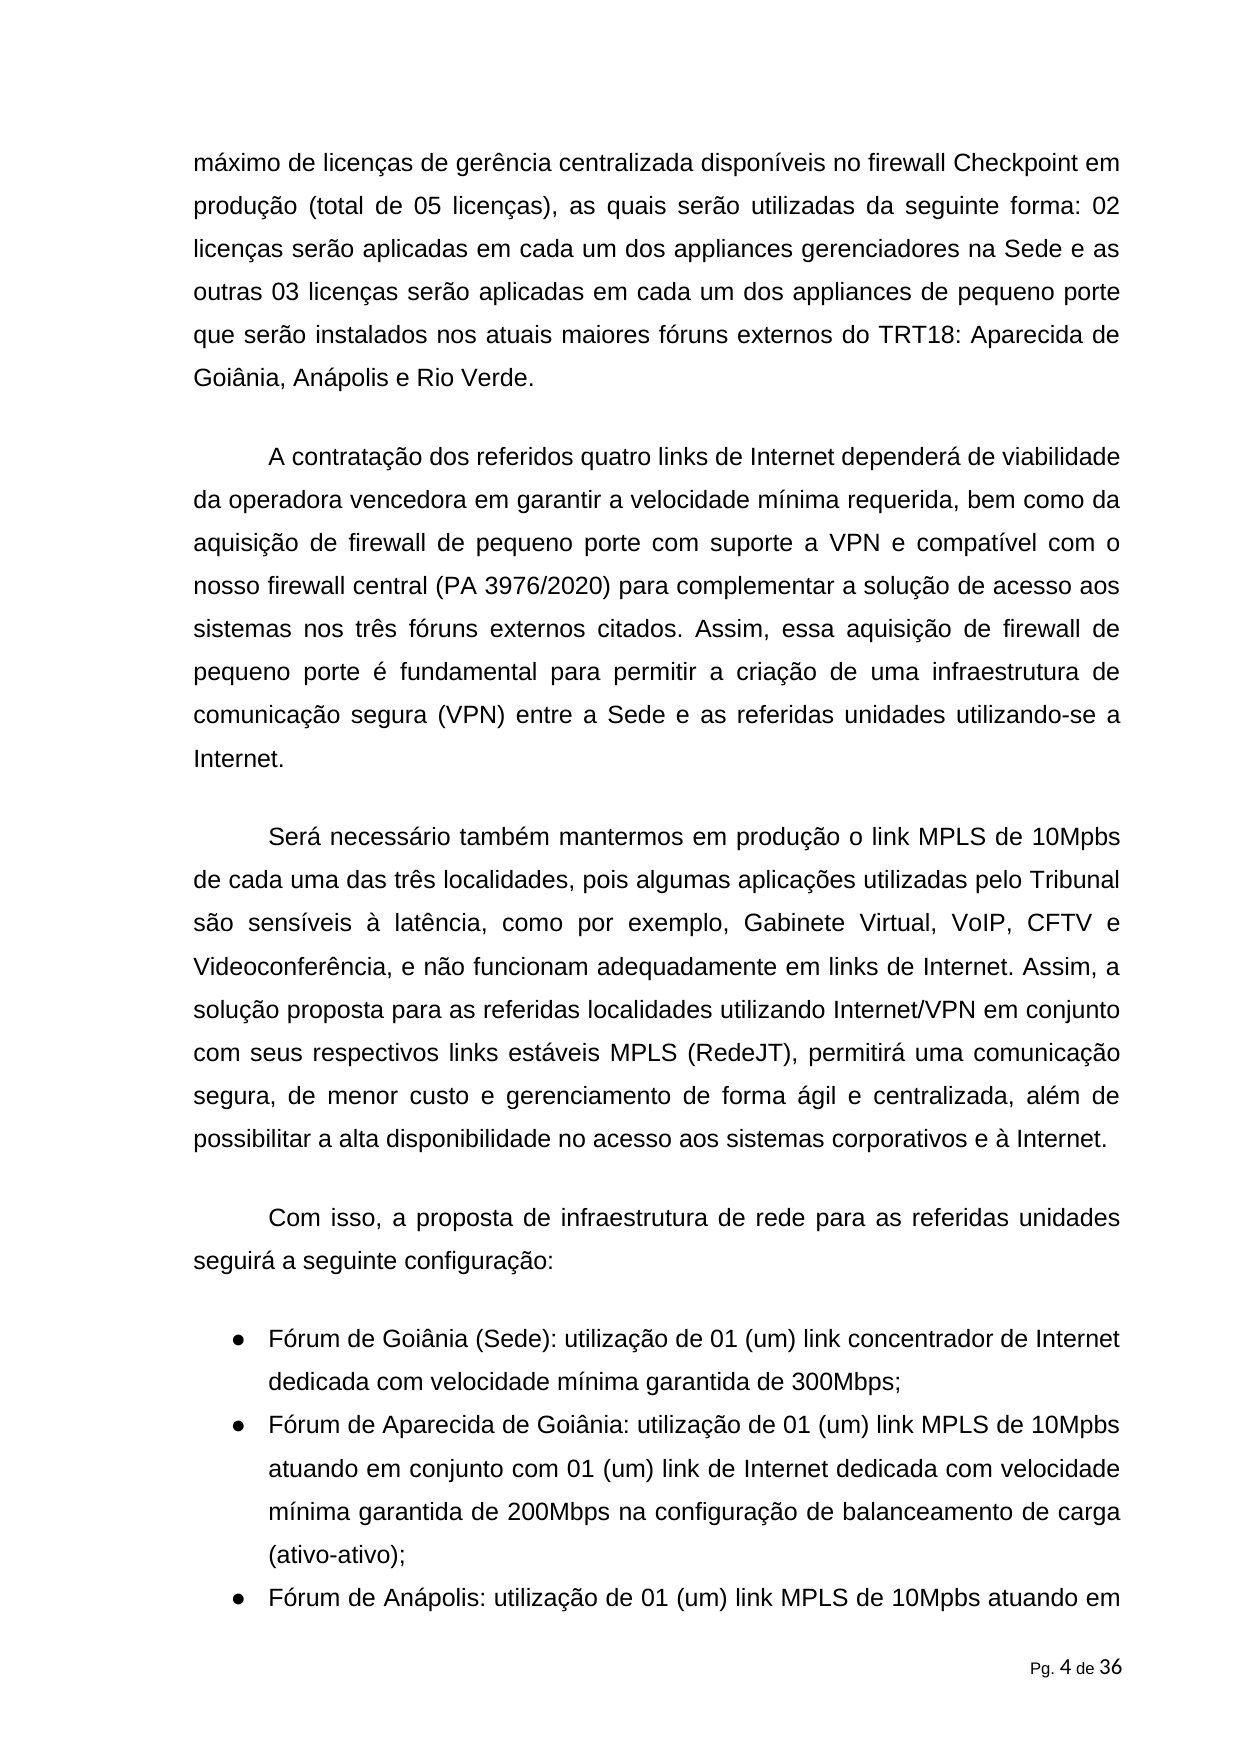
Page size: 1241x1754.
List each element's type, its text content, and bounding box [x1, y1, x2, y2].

list Fórum de Goiânia (Sede): utilização de 01 (um) link concentrador de Internet dedicada com velocidade mínima garantida de 300Mbps; [231, 1324, 1122, 1396]
text Será necessário também mantermos em produção o link MPLS de 10Mpbs de cada uma das três localidades, pois algumas aplicações utilizadas pelo Tribunal são sensíveis à latência, como por exemplo, Gabinete Virtual, VoIP, CFTV e Videoconferência, e não funcionam adequadamente em links de Internet. Assim, a solução proposta para as referidas localidades utilizando Internet/VPN em conjunto com seus respectivos links estáveis MPLS (RedeJT), permitirá uma comunicação segura, de menor custo e gerenciamento de forma ágil e centralizada, além de possibilitar a alta disponibilidade no acesso aos sistemas corporativos e à Internet. [193, 822, 1122, 1153]
list Fórum de Anápolis: utilização de 01 (um) link MPLS de 10Mpbs atuando em [231, 1583, 1122, 1612]
text A contratação dos referidos quatro links de Internet dependerá de viabilidade da operadora vencedora em garantir a velocidade mínima requerida, bem como da aquisição de firewall de pequeno porte com suporte a VPN e compatível com o nosso firewall central (PA 3976/2020) para complementar a solução de acesso aos sistemas nos três fóruns externos citados. Assim, essa aquisição de firewall de pequeno porte é fundamental para permitir a criação de uma infraestrutura de comunicação segura (VPN) entre a Sede e as referidas unidades utilizando-se a Internet. [193, 442, 1122, 772]
text Com isso, a proposta de infraestrutura de rede para as referidas unidades seguirá a seguinte configuração: [193, 1203, 1122, 1274]
text máximo de licenças de gerência centralizada disponíveis no firewall Checkpoint em produção (total de 05 licenças), as quais serão utilizadas da seguinte forma: 02 licenças serão aplicadas em cada um dos appliances gerenciadores na Sede e as outras 03 licenças serão aplicadas em cada um dos appliances de pequeno porte que serão instalados nos atuais maiores fóruns externos do TRT18: Aparecida de Goiânia, Anápolis e Rio Verde. [193, 148, 1122, 392]
list Fórum de Aparecida de Goiânia: utilização de 01 (um) link MPLS de 10Mpbs atuando em conjunto com 01 (um) link de Internet dedicada com velocidade mínima garantida de 200Mbps na configuração de balanceamento de carga (ativo-ativo); [231, 1411, 1122, 1569]
